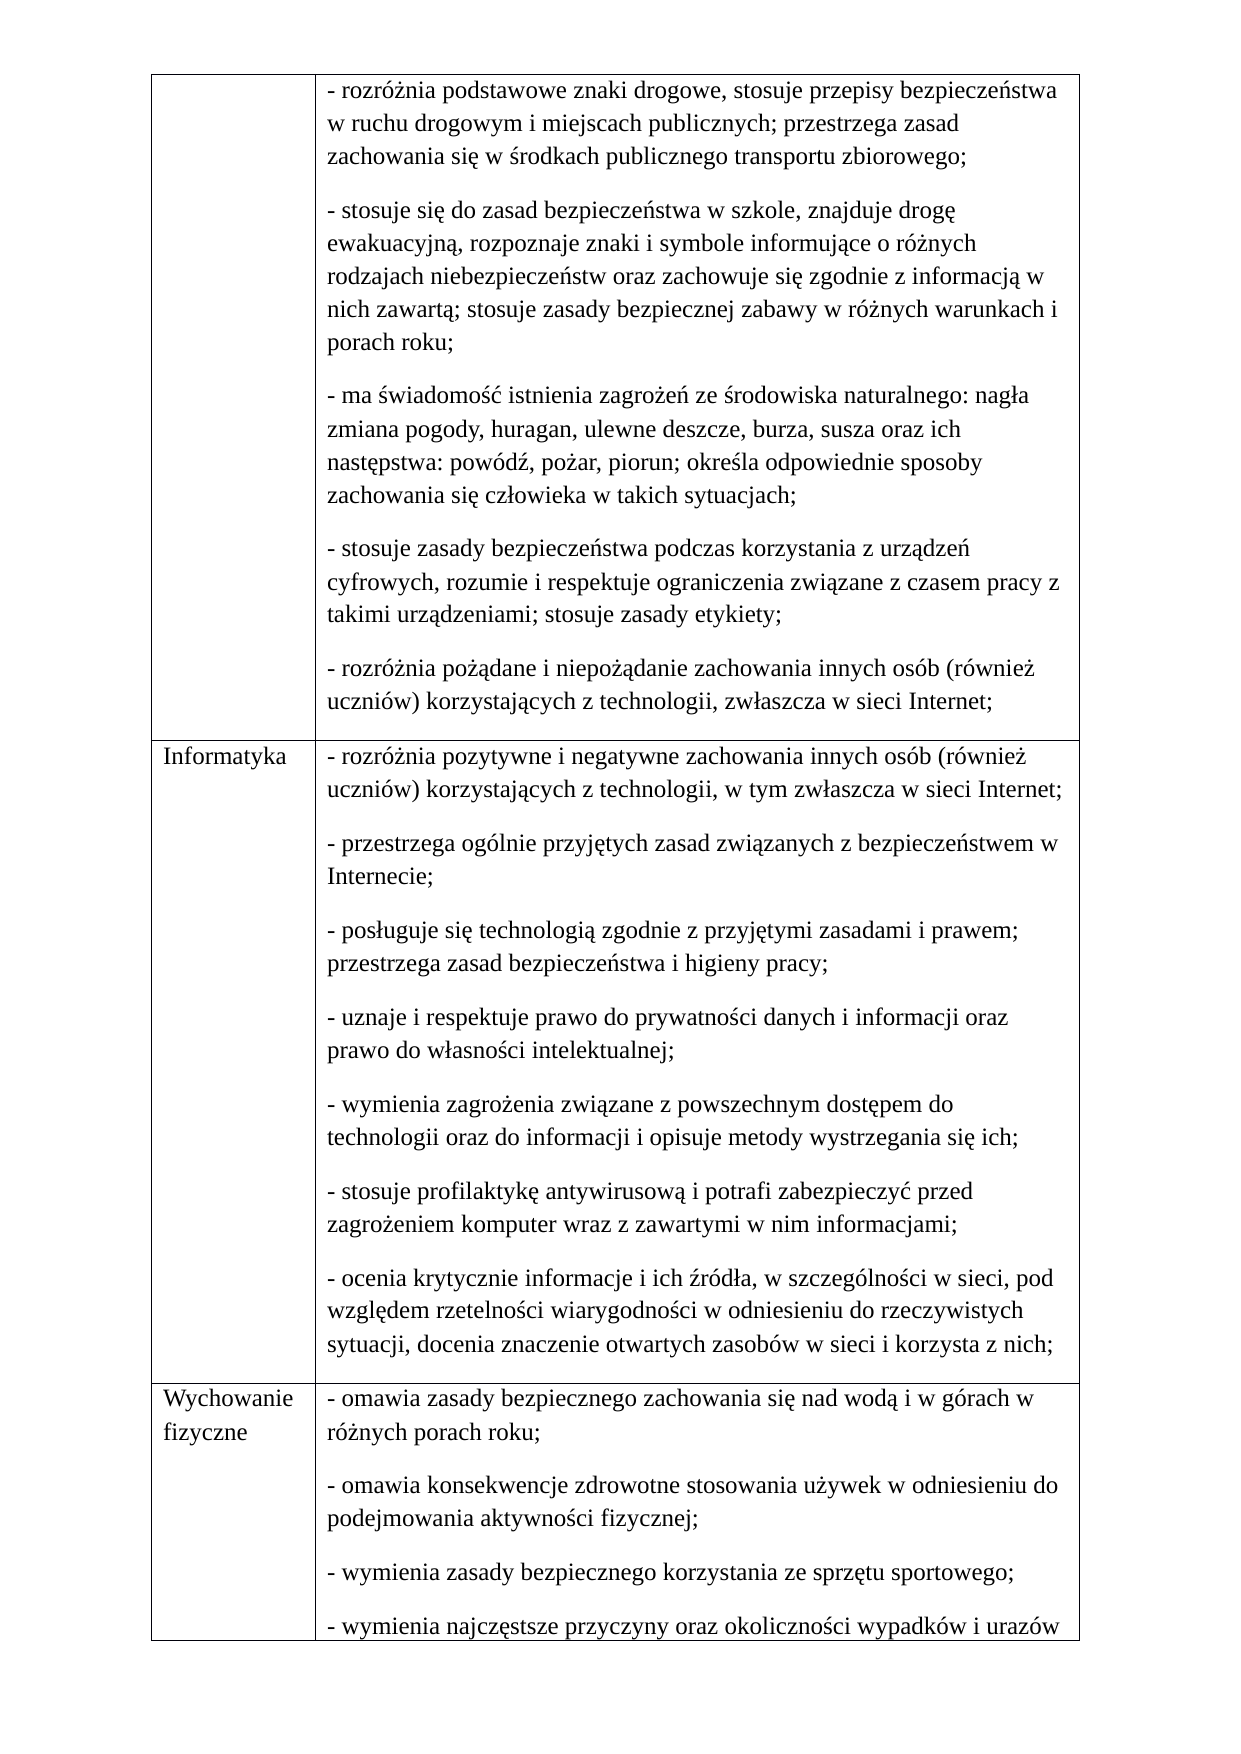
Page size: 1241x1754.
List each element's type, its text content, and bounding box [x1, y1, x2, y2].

table_cell Wychowanie fizyczne [152, 1384, 315, 1640]
table_cell - rozróżnia podstawowe znaki drogowe, stosuje przepisy bezpieczeństwa w ruchu drogowym i miejscach publicznych; przestrzega zasad zachowania się w środkach publicznego transportu zbiorowego; - stosuje się do zasad bezpieczeństwa w szkole, znajduje drogę ewakuacyjną, rozpoznaje znaki i symbole informujące o różnych rodzajach niebezpieczeństw oraz zachowuje się zgodnie z informacją w nich zawartą; stosuje zasady bezpiecznej zabawy w różnych warunkach i porach roku; - ma świadomość istnienia zagrożeń ze środowiska naturalnego: nagła zmiana pogody, huragan, ulewne deszcze, burza, susza oraz ich następstwa: powódź, pożar, piorun; określa odpowiednie sposoby zachowania się człowieka w takich sytuacjach; - stosuje zasady bezpieczeństwa podczas korzystania z urządzeń cyfrowych, rozumie i respektuje ograniczenia związane z czasem pracy z takimi urządzeniami; stosuje zasady etykiety; - rozróżnia pożądane i niepożądanie zachowania innych osób (również uczniów) korzystających z technologii, zwłaszcza w sieci Internet; [316, 75, 1079, 740]
table_cell - rozróżnia pozytywne i negatywne zachowania innych osób (również uczniów) korzystających z technologii, w tym zwłaszcza w sieci Internet; - przestrzega ogólnie przyjętych zasad związanych z bezpieczeństwem w Internecie; - posługuje się technologią zgodnie z przyjętymi zasadami i prawem; przestrzega zasad bezpieczeństwa i higieny pracy; - uznaje i respektuje prawo do prywatności danych i informacji oraz prawo do własności intelektualnej; - wymienia zagrożenia związane z powszechnym dostępem do technologii oraz do informacji i opisuje metody wystrzegania się ich; - stosuje profilaktykę antywirusową i potrafi zabezpieczyć przed zagrożeniem komputer wraz z zawartymi w nim informacjami; - ocenia krytycznie informacje i ich źródła, w szczególności w sieci, pod względem rzetelności wiarygodności w odniesieniu do rzeczywistych sytuacji, docenia znaczenie otwartych zasobów w sieci i korzysta z nich; [316, 741, 1079, 1382]
table_cell - omawia zasady bezpiecznego zachowania się nad wodą i w górach w różnych porach roku; - omawia konsekwencje zdrowotne stosowania używek w odniesieniu do podejmowania aktywności fizycznej; - wymienia zasady bezpiecznego korzystania ze sprzętu sportowego; - wymienia najczęstsze przyczyny oraz okoliczności wypadków i urazów [316, 1384, 1079, 1640]
table_cell [152, 75, 315, 740]
table_cell Informatyka [152, 741, 315, 1382]
